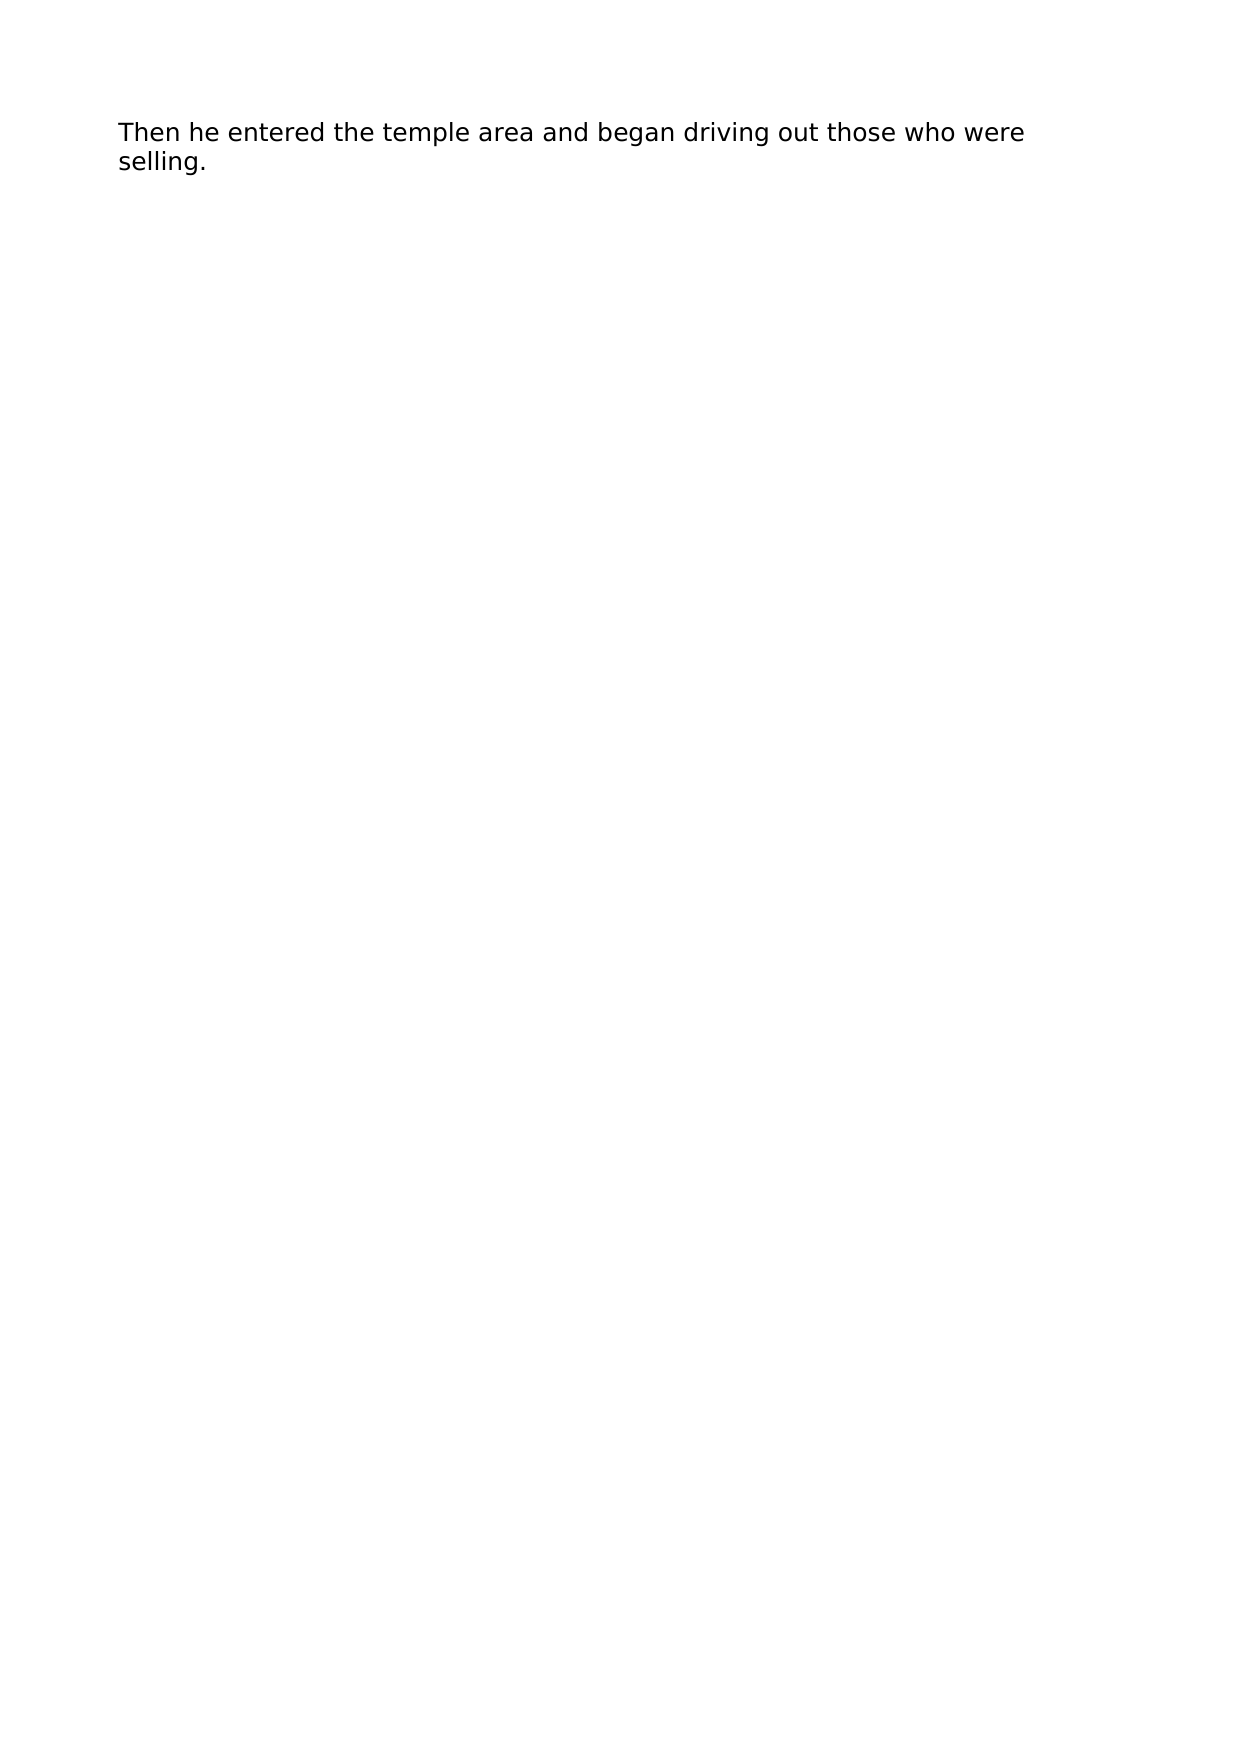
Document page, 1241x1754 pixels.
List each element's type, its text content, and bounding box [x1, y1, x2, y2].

text Then he entered the temple area and began driving out those who were selling. [118, 118, 1122, 176]
